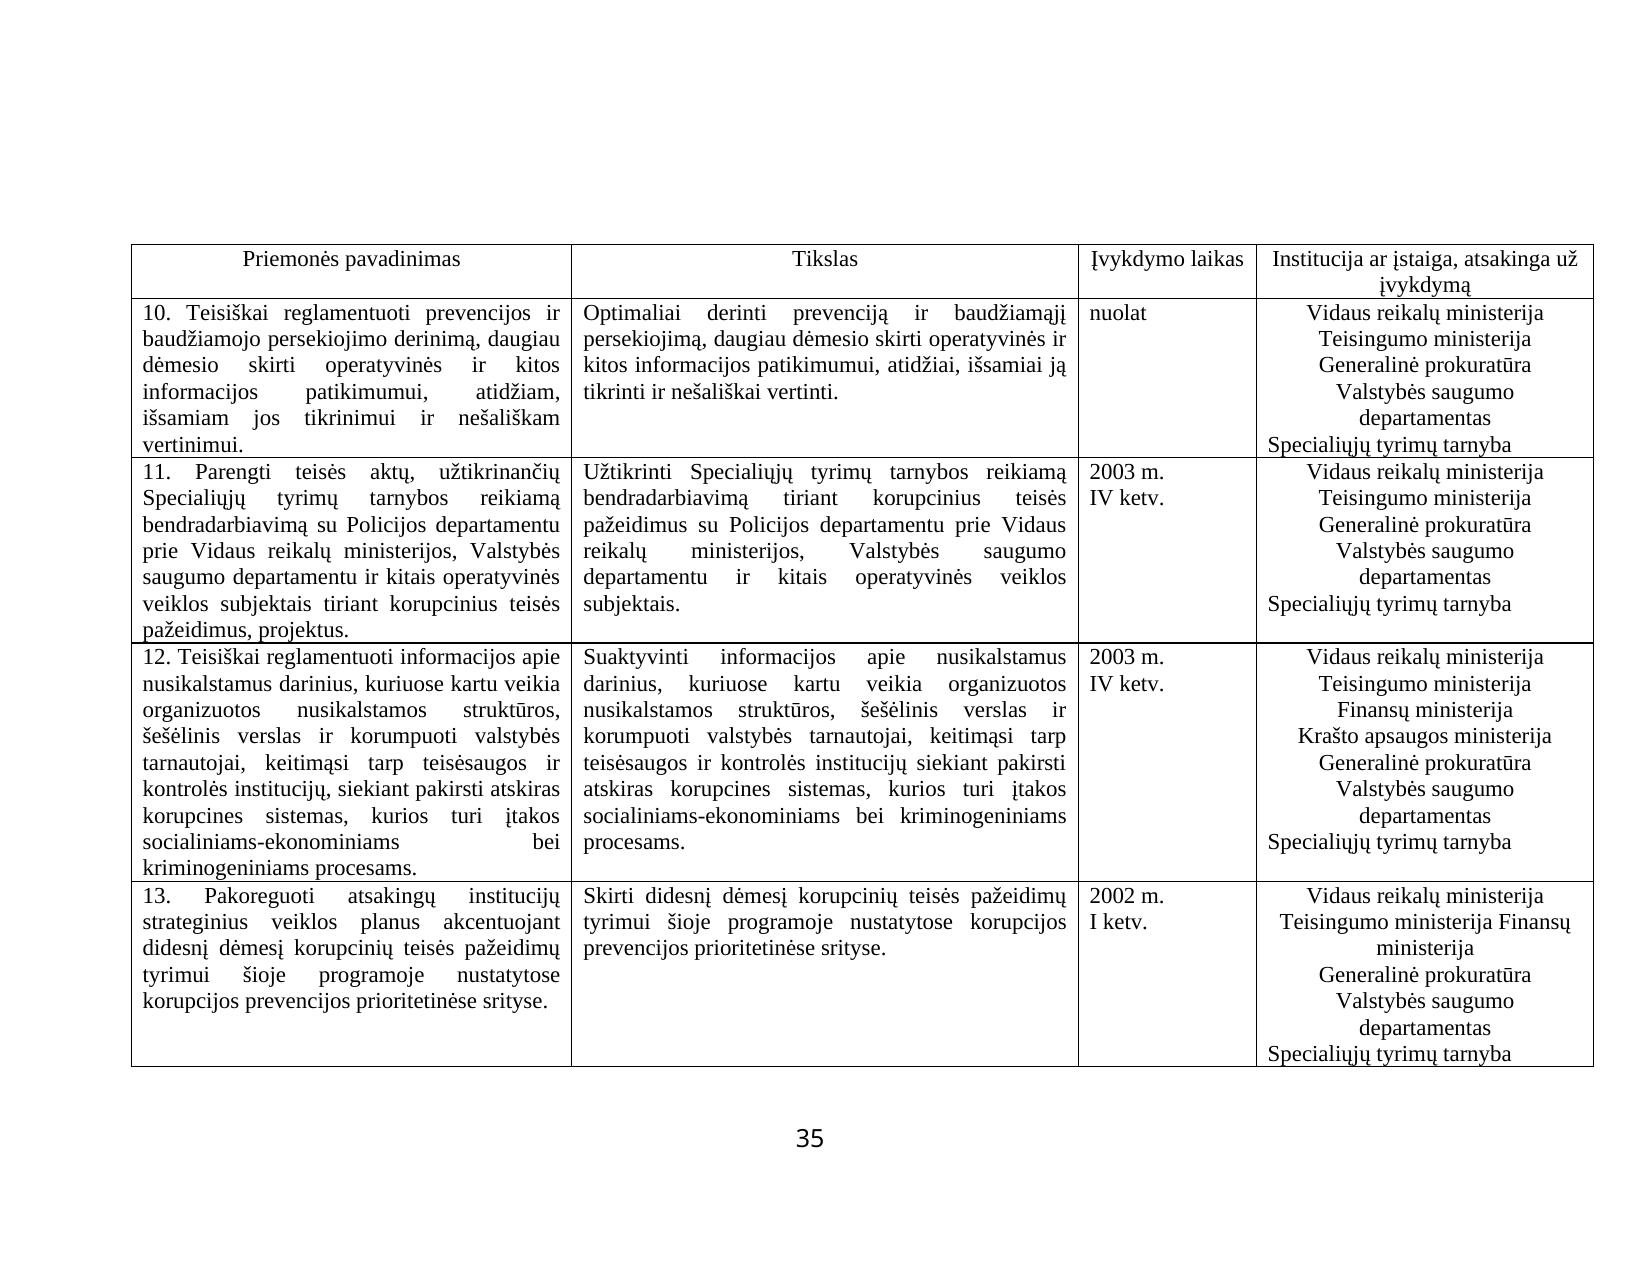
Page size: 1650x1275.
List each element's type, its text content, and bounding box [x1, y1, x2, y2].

table_cell Suaktyvinti informacijos apie nusikalstamus darinius, kuriuose kartu veikia organizuotos nusikalstamos struktūros, šešėlinis verslas ir korumpuoti valstybės tarnautojai, keitimąsi tarp teisėsaugos ir kontrolės institucijų siekiant pakirsti atskiras korupcines sistemas, kurios turi įtakos socialiniams-ekonominiams bei kriminogeniniams procesams. [572, 644, 1078, 881]
table_cell Užtikrinti Specialiųjų tyrimų tarnybos reikiamą bendradarbiavimą tiriant korupcinius teisės pažeidimus su Policijos departamentu prie Vidaus reikalų ministerijos, Valstybės saugumo departamentu ir kitais operatyvinės veiklos subjektais. [572, 458, 1078, 642]
table_cell 12. Teisiškai reglamentuoti informacijos apie nusikalstamus darinius, kuriuose kartu veikia organizuotos nusikalstamos struktūros, šešėlinis verslas ir korumpuoti valstybės tarnautojai, keitimąsi tarp teisėsaugos ir kontrolės institucijų, siekiant pakirsti atskiras korupcines sistemas, kurios turi įtakos socialiniams-ekonominiams bei kriminogeniniams procesams. [132, 644, 571, 881]
table_header Tikslas [572, 245, 1078, 298]
table_cell 13. Pakoreguoti atsakingų institucijų strateginius veiklos planus akcentuojant didesnį dėmesį korupcinių teisės pažeidimų tyrimui šioje programoje nustatytose korupcijos prevencijos prioritetinėse srityse. [132, 882, 571, 1066]
table_header Priemonės pavadinimas [132, 245, 571, 298]
table_header Įvykdymo laikas [1079, 245, 1256, 298]
table_cell Vidaus reikalų ministerija Teisingumo ministerija Generalinė prokuratūra Valstybės saugumo departamentas Specialiųjų tyrimų tarnyba [1257, 458, 1593, 642]
table_cell nuolat [1079, 299, 1256, 457]
table_cell 2003 m. IV ketv. [1079, 644, 1256, 881]
table_header Institucija ar įstaiga, atsakinga už įvykdymą [1257, 245, 1593, 298]
table_cell Vidaus reikalų ministerija Teisingumo ministerija Finansų ministerija Krašto apsaugos ministerija Generalinė prokuratūra Valstybės saugumo departamentas Specialiųjų tyrimų tarnyba [1257, 644, 1593, 881]
table_cell Vidaus reikalų ministerija Teisingumo ministerija Generalinė prokuratūra Valstybės saugumo departamentas Specialiųjų tyrimų tarnyba [1257, 299, 1593, 457]
table_cell Skirti didesnį dėmesį korupcinių teisės pažeidimų tyrimui šioje programoje nustatytose korupcijos prevencijos prioritetinėse srityse. [572, 882, 1078, 1066]
table_cell 11. Parengti teisės aktų, užtikrinančių Specialiųjų tyrimų tarnybos reikiamą bendradarbiavimą su Policijos departamentu prie Vidaus reikalų ministerijos, Valstybės saugumo departamentu ir kitais operatyvinės veiklos subjektais tiriant korupcinius teisės pažeidimus, projektus. [132, 458, 571, 642]
table_cell Optimaliai derinti prevenciją ir baudžiamąjį persekiojimą, daugiau dėmesio skirti operatyvinės ir kitos informacijos patikimumui, atidžiai, išsamiai ją tikrinti ir nešališkai vertinti. [572, 299, 1078, 457]
table_cell 2003 m. IV ketv. [1079, 458, 1256, 642]
table_cell Vidaus reikalų ministerija Teisingumo ministerija Finansų ministerija Generalinė prokuratūra Valstybės saugumo departamentas Specialiųjų tyrimų tarnyba [1257, 882, 1593, 1066]
table_cell 10. Teisiškai reglamentuoti prevencijos ir baudžiamojo persekiojimo derinimą, daugiau dėmesio skirti operatyvinės ir kitos informacijos patikimumui, atidžiam, išsamiam jos tikrinimui ir nešališkam vertinimui. [132, 299, 571, 457]
table_cell 2002 m. I ketv. [1079, 882, 1256, 1066]
